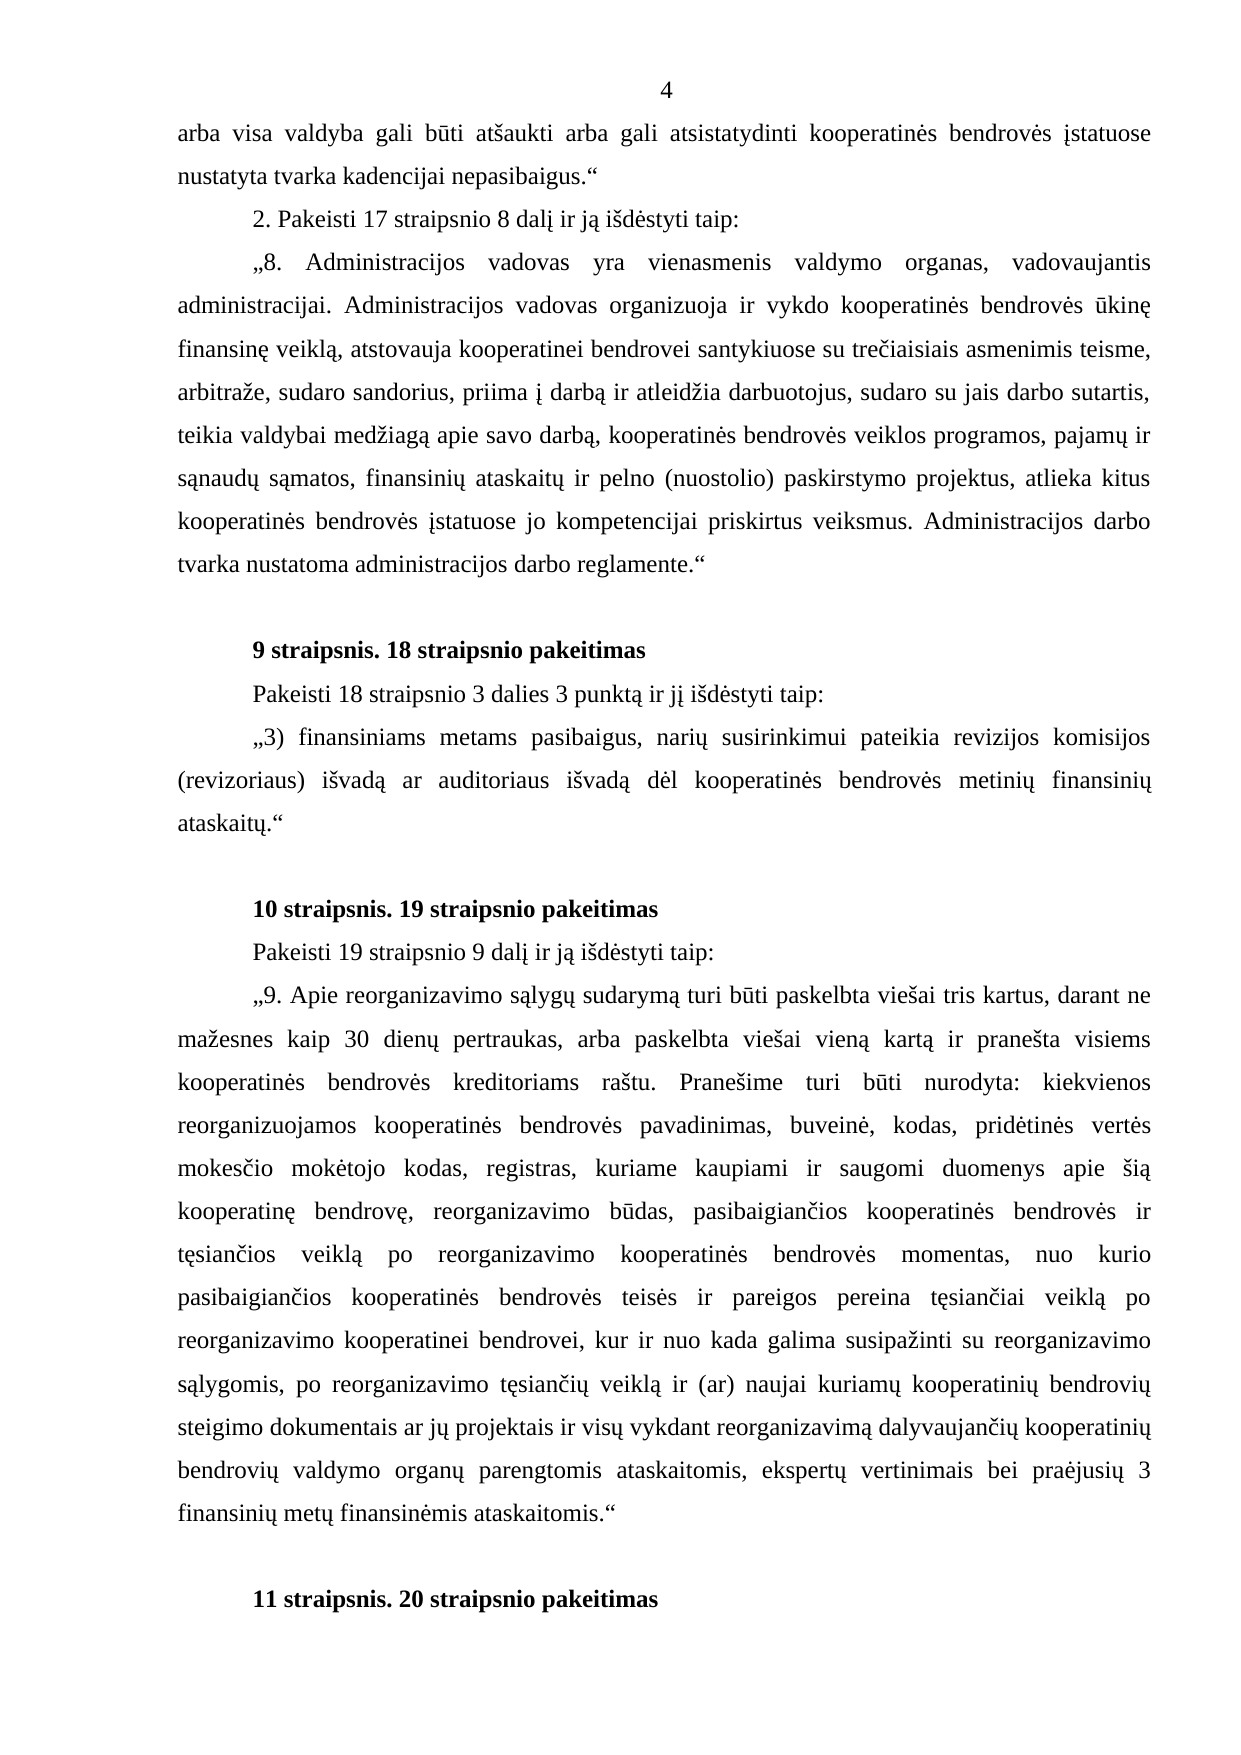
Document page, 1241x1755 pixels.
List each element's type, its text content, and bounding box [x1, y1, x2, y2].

text Pakeisti 19 straipsnio 9 dalį ir ją išdėstyti taip: [177, 937, 1152, 966]
text „3) finansiniams metams pasibaigus, narių susirinkimui pateikia revizijos komisijos (revizoriaus) išvadą ar auditoriaus išvadą dėl kooperatinės bendrovės metinių finansinių ataskaitų.“ [177, 722, 1152, 837]
text Pakeisti 18 straipsnio 3 dalies 3 punktą ir jį išdėstyti taip: [177, 679, 1152, 707]
text 10 straipsnis. 19 straipsnio pakeitimas [177, 894, 1152, 923]
text 11 straipsnis. 20 straipsnio pakeitimas [177, 1584, 1152, 1613]
text arba visa valdyba gali būti atšaukti arba gali atsistatydinti kooperatinės bendrovės įstatuose nustatyta tvarka kadencijai nepasibaigus.“ [177, 118, 1152, 190]
text „9. Apie reorganizavimo sąlygų sudarymą turi būti paskelbta viešai tris kartus, darant ne mažesnes kaip 30 dienų pertraukas, arba paskelbta viešai vieną kartą ir pranešta visiems kooperatinės bendrovės kreditoriams raštu. Pranešime turi būti nurodyta: kiekvienos reorganizuojamos kooperatinės bendrovės pavadinimas, buveinė, kodas, pridėtinės vertės mokesčio mokėtojo kodas, registras, kuriame kaupiami ir saugomi duomenys apie šią kooperatinę bendrovę, reorganizavimo būdas, pasibaigiančios kooperatinės bendrovės ir tęsiančios veiklą po reorganizavimo kooperatinės bendrovės momentas, nuo kurio pasibaigiančios kooperatinės bendrovės teisės ir pareigos pereina tęsiančiai veiklą po reorganizavimo kooperatinei bendrovei, kur ir nuo kada galima susipažinti su reorganizavimo sąlygomis, po reorganizavimo tęsiančių veiklą ir (ar) naujai kuriamų kooperatinių bendrovių steigimo dokumentais ar jų projektais ir visų vykdant reorganizavimą dalyvaujančių kooperatinių bendrovių valdymo organų parengtomis ataskaitomis, ekspertų vertinimais bei praėjusių 3 finansinių metų finansinėmis ataskaitomis.“ [177, 981, 1152, 1527]
text „8. Administracijos vadovas yra vienasmenis valdymo organas, vadovaujantis administracijai. Administracijos vadovas organizuoja ir vykdo kooperatinės bendrovės ūkinę finansinę veiklą, atstovauja kooperatinei bendrovei santykiuose su trečiaisiais asmenimis teisme, arbitraže, sudaro sandorius, priima į darbą ir atleidžia darbuotojus, sudaro su jais darbo sutartis, teikia valdybai medžiagą apie savo darbą, kooperatinės bendrovės veiklos programos, pajamų ir sąnaudų sąmatos, finansinių ataskaitų ir pelno (nuostolio) paskirstymo projektus, atlieka kitus kooperatinės bendrovės įstatuose jo kompetencijai priskirtus veiksmus. Administracijos darbo tvarka nustatoma administracijos darbo reglamente.“ [177, 247, 1152, 578]
text 2. Pakeisti 17 straipsnio 8 dalį ir ją išdėstyti taip: [177, 204, 1152, 233]
text 9 straipsnis. 18 straipsnio pakeitimas [177, 636, 1152, 664]
